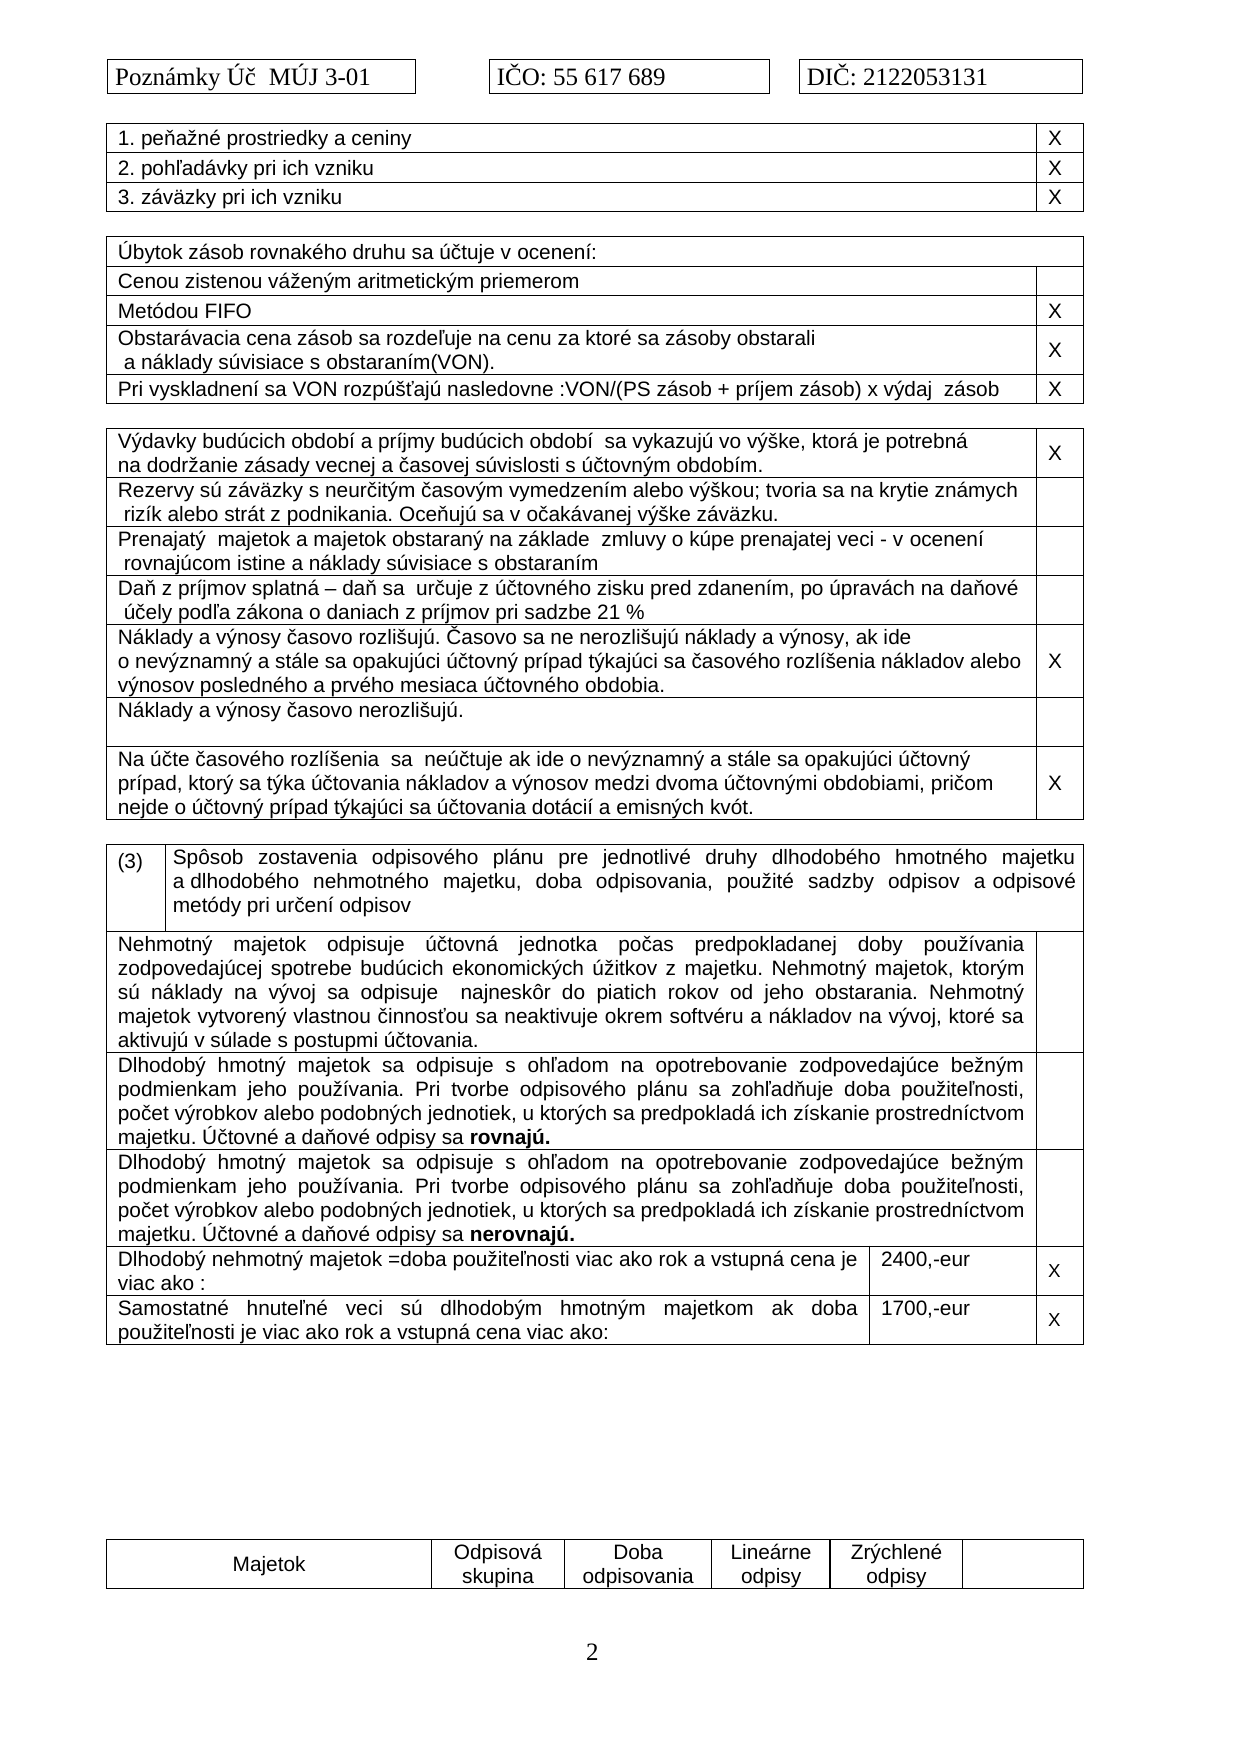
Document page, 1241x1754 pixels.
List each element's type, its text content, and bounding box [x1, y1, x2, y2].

table_cell Cenou zistenou váženým aritmetickým priemerom [107, 267, 1036, 295]
table_cell Prenajatý majetok a majetok obstaraný na základe zmluvy o kúpe prenajatej veci - v ocenení rovnajúcom istine a náklady súvisiace s obstaraním [107, 527, 1036, 575]
table_cell Rezervy sú záväzky s neurčitým časovým vymedzením alebo výškou; tvoria sa na krytie známych rizík alebo strát z podnikania. Oceňujú sa v očakávanej výške záväzku. [107, 478, 1036, 526]
table_cell Pri vyskladnení sa VON rozpúšťajú nasledovne :VON/(PS zásob + príjem zásob) x výdaj zásob [107, 375, 1036, 403]
table_cell Dlhodobý hmotný majetok sa odpisuje s ohľadom na opotrebovanie zodpovedajúce bežným podmienkam jeho používania. Pri tvorbe odpisového plánu sa zohľadňuje doba použiteľnosti, počet výrobkov alebo podobných jednotiek, u ktorých sa predpokladá ich získanie prostredníctvom majetku. Účtovné a daňové odpisy sa rovnajú. [107, 1053, 1036, 1149]
table_cell X [1037, 296, 1083, 325]
table_cell Dlhodobý hmotný majetok sa odpisuje s ohľadom na opotrebovanie zodpovedajúce bežným podmienkam jeho používania. Pri tvorbe odpisového plánu sa zohľadňuje doba použiteľnosti, počet výrobkov alebo podobných jednotiek, u ktorých sa predpokladá ich získanie prostredníctvom majetku. Účtovné a daňové odpisy sa nerovnajú. [107, 1150, 1036, 1246]
table_header Odpisová skupina [432, 1540, 564, 1588]
table_cell Obstarávacia cena zásob sa rozdeľuje na cenu za ktoré sa zásoby obstarali a náklady súvisiace s obstaraním(VON). [107, 326, 1036, 374]
table_cell [1037, 932, 1083, 1052]
table_header Doba odpisovania [565, 1540, 711, 1588]
table_header [963, 1540, 1083, 1588]
table_cell Na účte časového rozlíšenia sa neúčtuje ak ide o nevýznamný a stále sa opakujúci účtovný prípad, ktorý sa týka účtovania nákladov a výnosov medzi dvoma účtovnými obdobiami, pričom nejde o účtovný prípad týkajúci sa účtovania dotácií a emisných kvót. [107, 747, 1036, 819]
table_cell X [1037, 625, 1083, 697]
table_cell [1037, 267, 1083, 295]
table_header X [1037, 429, 1083, 477]
table_header Zrýchlené odpisy [831, 1540, 962, 1588]
table_cell Daň z príjmov splatná – daň sa určuje z účtovného zisku pred zdanením, po úpravách na daňové účely podľa zákona o daniach z príjmov pri sadzbe 21 % [107, 576, 1036, 624]
table_cell [1037, 698, 1083, 746]
table_header Spôsob zostavenia odpisového plánu pre jednotlivé druhy dlhodobého hmotného majetku a dlhodobého nehmotného majetku, doba odpisovania, použité sadzby odpisov a odpisové metódy pri určení odpisov [166, 845, 1083, 931]
table_cell Samostatné hnuteľné veci sú dlhodobým hmotným majetkom ak doba použiteľnosti je viac ako rok a vstupná cena viac ako: [107, 1296, 869, 1343]
table_header Výdavky budúcich období a príjmy budúcich období sa vykazujú vo výške, ktorá je potrebná na dodržanie zásady vecnej a časovej súvislosti s účtovným obdobím. [107, 429, 1036, 477]
table_cell X [1037, 326, 1083, 374]
table_cell Metódou FIFO [107, 296, 1036, 325]
table_header Lineárne odpisy [712, 1540, 829, 1588]
table_cell X [1037, 1296, 1083, 1343]
table_cell Nehmotný majetok odpisuje účtovná jednotka počas predpokladanej doby používania zodpovedajúcej spotrebe budúcich ekonomických úžitkov z majetku. Nehmotný majetok, ktorým sú náklady na vývoj sa odpisuje najneskôr do piatich rokov od jeho obstarania. Nehmotný majetok vytvorený vlastnou činnosťou sa neaktivuje okrem softvéru a nákladov na vývoj, ktoré sa aktivujú v súlade s postupmi účtovania. [107, 932, 1036, 1052]
table_cell 2. pohľadávky pri ich vzniku [107, 153, 1036, 182]
table_header Majetok [107, 1540, 431, 1588]
table_cell 2400,-eur [870, 1247, 1036, 1294]
table_cell [1037, 478, 1083, 526]
table_header [107, 845, 165, 931]
table_cell 3. záväzky pri ich vzniku [107, 183, 1036, 211]
table_cell [1037, 1150, 1083, 1246]
table_cell X [1037, 124, 1083, 152]
table_cell Náklady a výnosy časovo rozlišujú. Časovo sa ne nerozlišujú náklady a výnosy, ak ide o nevýznamný a stále sa opakujúci účtovný prípad týkajúci sa časového rozlíšenia nákladov alebo výnosov posledného a prvého mesiaca účtovného obdobia. [107, 625, 1036, 697]
table_cell [1037, 527, 1083, 575]
table_header Úbytok zásob rovnakého druhu sa účtuje v ocenení: [107, 237, 1083, 266]
table_cell Dlhodobý nehmotný majetok =doba použiteľnosti viac ako rok a vstupná cena je viac ako : [107, 1247, 869, 1294]
table_cell X [1037, 1247, 1083, 1294]
table_cell [1037, 1053, 1083, 1149]
table_cell [1037, 576, 1083, 624]
table_cell X [1037, 747, 1083, 819]
table_cell 1700,-eur [870, 1296, 1036, 1343]
table_cell X [1037, 183, 1083, 211]
table_cell Náklady a výnosy časovo nerozlišujú. [107, 698, 1036, 746]
table_cell X [1037, 375, 1083, 403]
table_cell X [1037, 153, 1083, 182]
table_cell 1. peňažné prostriedky a ceniny [107, 124, 1036, 152]
